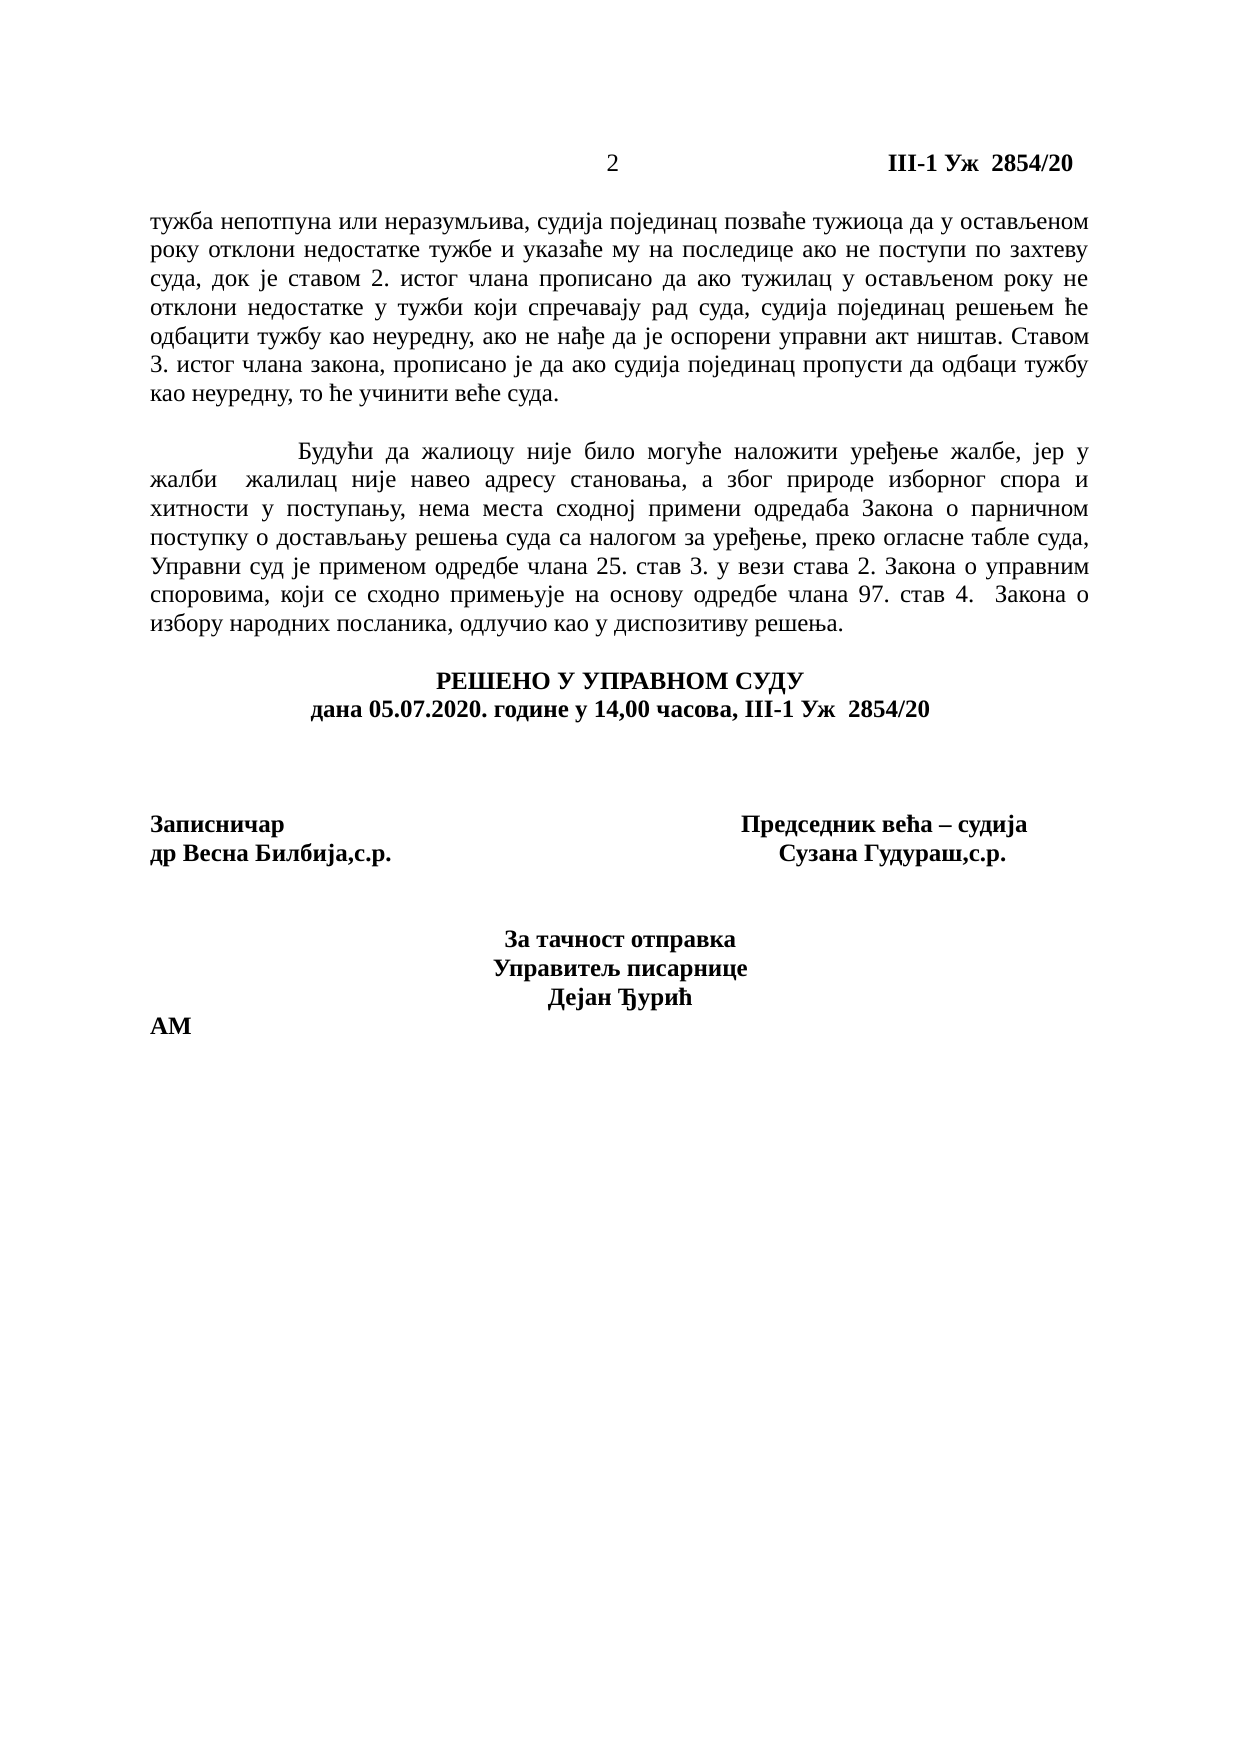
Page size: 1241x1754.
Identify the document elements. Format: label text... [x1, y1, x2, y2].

text др Весна Билбија,с.р. Сузана Гудураш,с.р. [150, 838, 1090, 867]
text РЕШЕНО У УПРАВНОМ СУДУ [150, 666, 1090, 694]
text Дејан Ђурић [150, 982, 1090, 1011]
text тужба непотпуна или неразумљива, судија појединац позваће тужиоца да у остављеном року отклони недостатке тужбе и указаће му на последице ако не поступи по захтеву суда, док је ставом 2. истог члана прописано да ако тужилац у остављеном року не отклони недостатке у тужби који спречавају рад суда, судија појединац решењем ће одбацити тужбу као неуредну, ако не нађе да је оспорени управни акт ништав. Ставом 3. истог члана закона, прописано је да ако судија појединац пропусти да одбаци тужбу као неуредну, то ће учинити веће суда. [150, 206, 1090, 407]
text АМ [150, 1011, 1090, 1039]
text Будући да жалиоцу није било могуће наложити уређење жалбе, јер у жалби жалилац није навео адресу становања, а због природе изборног спора и хитности у поступању, нема места сходној примени одредаба Закона о парничном поступку о достављању решења суда са налогом за уређење, преко огласне табле суда, Управни суд је применом одредбе члана 25. став 3. у вези става 2. Закона о управним споровима, који се сходно примењује на основу одредбе члана 97. став 4. Закона о избору народних посланика, одлучио као у диспозитиву решења. [150, 436, 1090, 637]
text Управитељ писарнице [150, 953, 1090, 982]
text За тачност отправка [150, 924, 1090, 953]
text дана 05.07.2020. године у 14,00 часова, III-1 Уж 2854/20 [150, 694, 1090, 723]
text Записничар Председник већа – судија [150, 809, 1090, 838]
